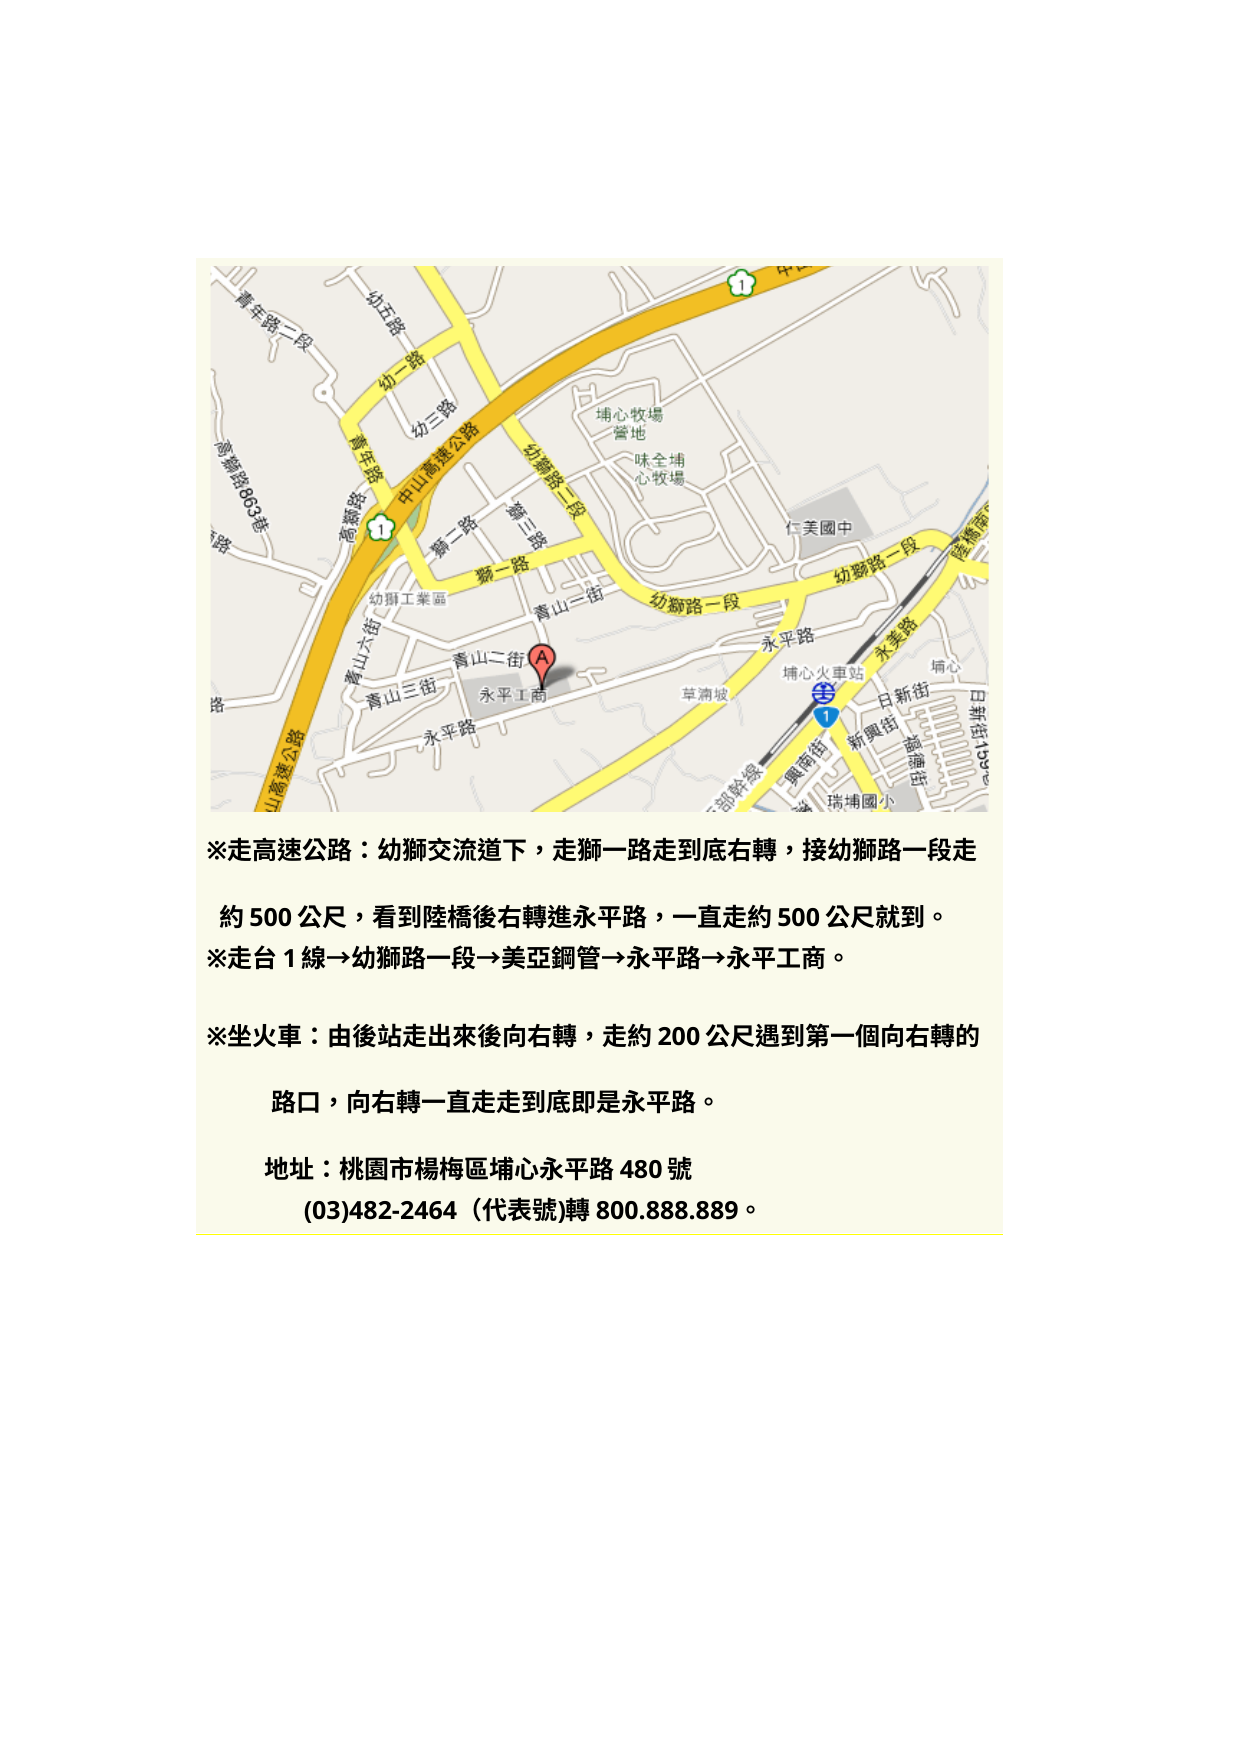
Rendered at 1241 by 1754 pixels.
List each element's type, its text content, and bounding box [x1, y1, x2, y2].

table_cell (03)482-2464（代表號)轉800.888.889。 [205, 1188, 994, 1229]
table_header [188, 250, 196, 1266]
table_cell 地址：桃園市楊梅區埔心永平路480號 [205, 1148, 994, 1188]
picture [210, 266, 989, 812]
table_cell [205, 1121, 994, 1148]
table_header [1035, 165, 1092, 1281]
table_cell ※走高速公路：幼獅交流道下，走獅一路走到底右轉，接幼獅路一段走 約500公尺，看到陸橋後右轉進永平路，一直走約500公尺就到。 [205, 829, 994, 936]
table_header [1011, 250, 1019, 1266]
table_cell ※走台1線→幼獅路一段→美亞鋼管→永平路→永平工商。 [205, 936, 994, 1014]
table_header [205, 263, 994, 828]
table_header [196, 250, 1011, 1266]
table_header [196, 258, 1003, 1233]
table_cell ※坐火車：由後站走出來後向右轉，走約200公尺遇到第一個向右轉的 路口，向右轉一直走走到底即是永平路。 [205, 1014, 994, 1121]
table_header [109, 165, 1035, 1281]
